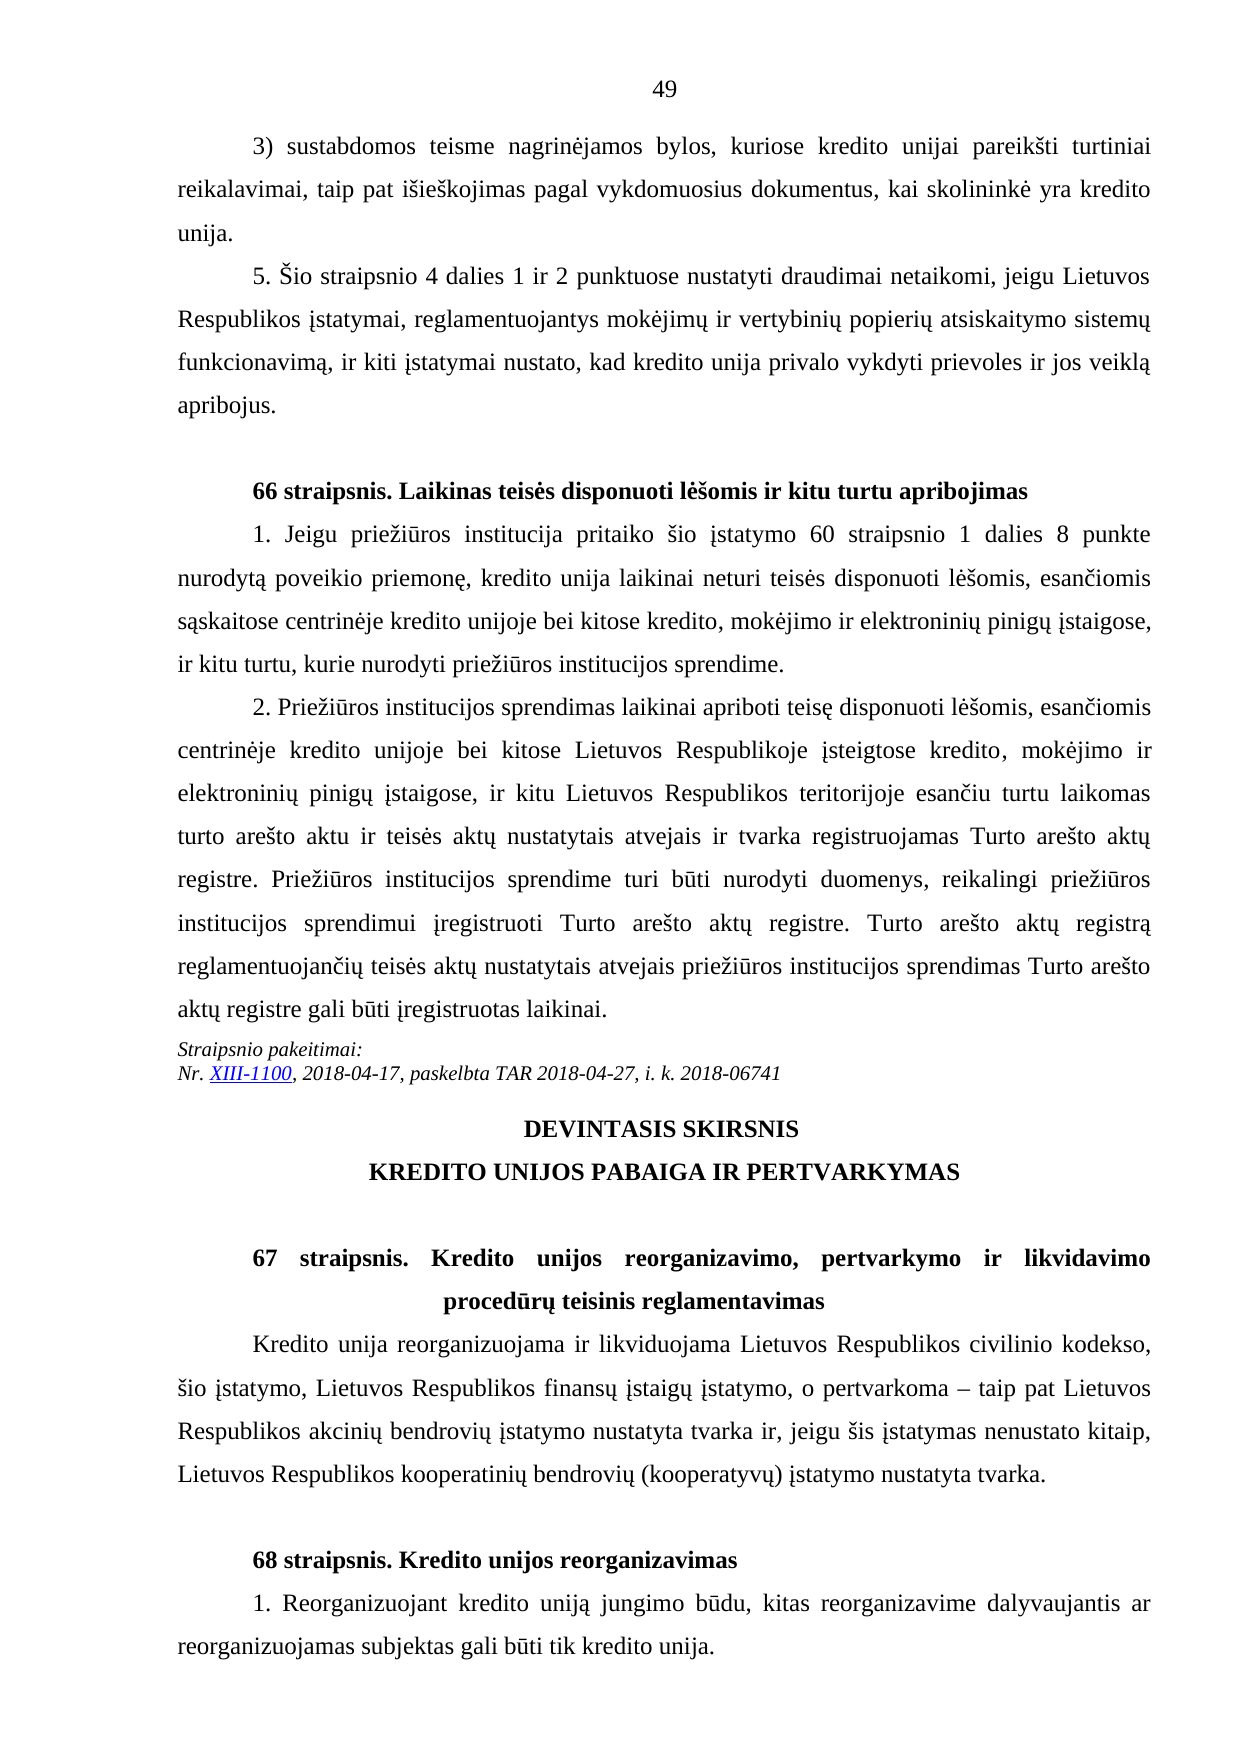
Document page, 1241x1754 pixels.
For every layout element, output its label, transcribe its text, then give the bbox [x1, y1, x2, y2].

text Kredito unija reorganizuojama ir likviduojama Lietuvos Respublikos civilinio kodekso, šio įstatymo, Lietuvos Respublikos finansų įstaigų įstatymo, o pertvarkoma – taip pat Lietuvos Respublikos akcinių bendrovių įstatymo nustatyta tvarka ir, jeigu šis įstatymas nenustato kitaip, Lietuvos Respublikos kooperatinių bendrovių (kooperatyvų) įstatymo nustatyta tvarka. [177, 1329, 1152, 1488]
text 2. Priežiūros institucijos sprendimas laikinai apriboti teisę disponuoti lėšomis, esančiomis centrinėje kredito unijoje bei kitose Lietuvos Respublikoje įsteigtose kredito, mokėjimo ir elektroninių pinigų įstaigose, ir kitu Lietuvos Respublikos teritorijoje esančiu turtu laikomas turto arešto aktu ir teisės aktų nustatytais atvejais ir tvarka registruojamas Turto arešto aktų registre. Priežiūros institucijos sprendime turi būti nurodyti duomenys, reikalingi priežiūros institucijos sprendimui įregistruoti Turto arešto aktų registre. Turto arešto aktų registrą reglamentuojančių teisės aktų nustatytais atvejais priežiūros institucijos sprendimas Turto arešto aktų registre gali būti įregistruotas laikinai. [177, 692, 1152, 1023]
text 3) sustabdomos teisme nagrinėjamos bylos, kuriose kredito unijai pareikšti turtiniai reikalavimai, taip pat išieškojimas pagal vykdomuosius dokumentus, kai skolininkė yra kredito unija. [177, 131, 1152, 246]
text Nr. XIII-1100, 2018-04-17, paskelbta TAR 2018-04-27, i. k. 2018-06741 [177, 1061, 1152, 1085]
text DEVINTASIS SKIRSNIS [177, 1114, 1152, 1143]
text 67 straipsnis. Kredito unijos reorganizavimo, pertvarkymo ir likvidavimo procedūrų teisinis reglamentavimas [252, 1243, 1152, 1315]
text 66 straipsnis. Laikinas teisės disponuoti lėšomis ir kitu turtu apribojimas [177, 476, 1152, 505]
text 5. Šio straipsnio 4 dalies 1 ir 2 punktuose nustatyti draudimai netaikomi, jeigu Lietuvos Respublikos įstatymai, reglamentuojantys mokėjimų ir vertybinių popierių atsiskaitymo sistemų funkcionavimą, ir kiti įstatymai nustato, kad kredito unija privalo vykdyti prievoles ir jos veiklą apribojus. [177, 261, 1152, 419]
text 68 straipsnis. Kredito unijos reorganizavimas [177, 1545, 1152, 1574]
text KREDITO UNIJOS PABAIGA IR PERTVARKYMAS [177, 1157, 1152, 1186]
text Straipsnio pakeitimai: [177, 1037, 1152, 1061]
text 1. Reorganizuojant kredito uniją jungimo būdu, kitas reorganizavime dalyvaujantis ar reorganizuojamas subjektas gali būti tik kredito unija. [177, 1588, 1152, 1660]
text 1. Jeigu priežiūros institucija pritaiko šio įstatymo 60 straipsnio 1 dalies 8 punkte nurodytą poveikio priemonę, kredito unija laikinai neturi teisės disponuoti lėšomis, esančiomis sąskaitose centrinėje kredito unijoje bei kitose kredito, mokėjimo ir elektroninių pinigų įstaigose, ir kitu turtu, kurie nurodyti priežiūros institucijos sprendime. [177, 519, 1152, 678]
